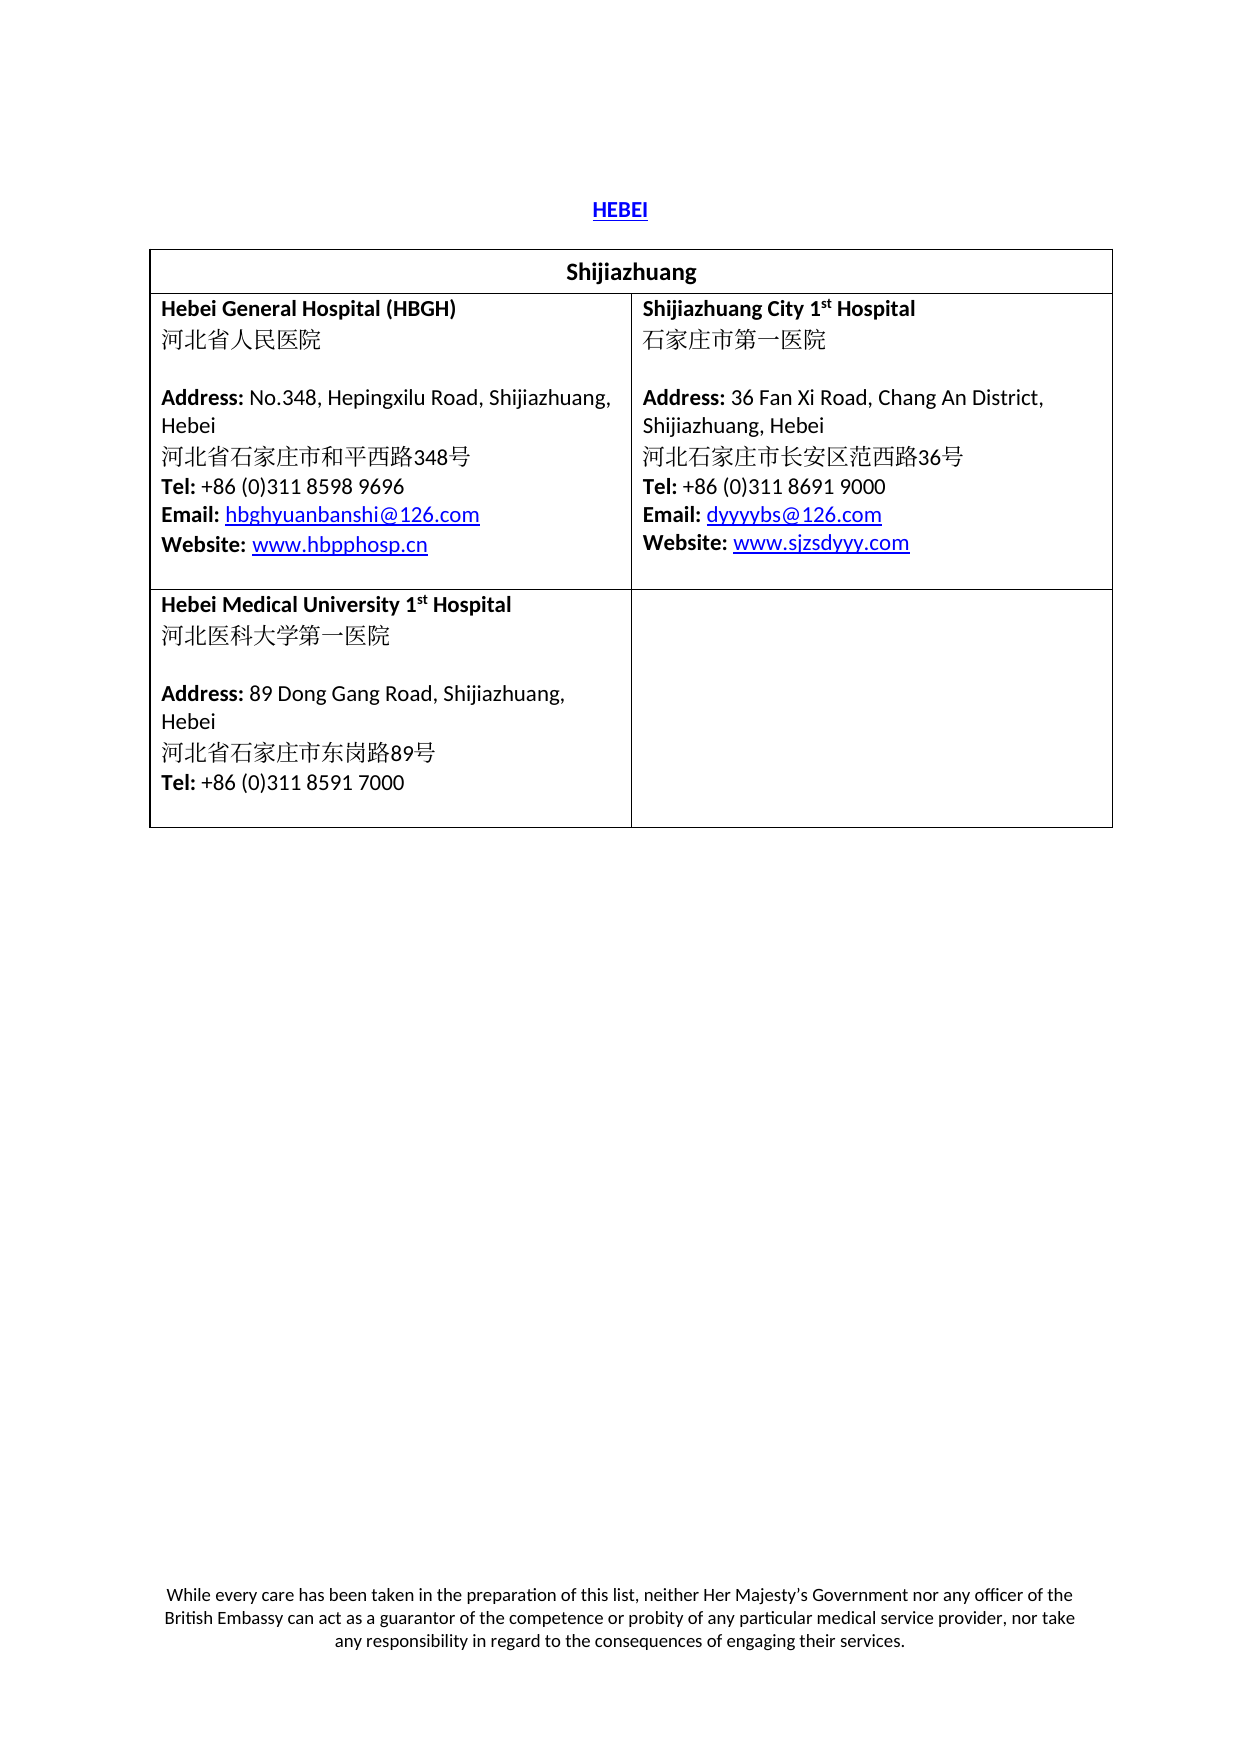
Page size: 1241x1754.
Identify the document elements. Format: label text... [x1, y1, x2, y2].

table_cell Hebei Medical University 1st Hospital 河北医科大学第一医院 Address: 89 Dong Gang Road, Shijiazhuang, Hebei 河北省石家庄市东岗路89号 Tel: +86 (0)311 8591 7000 [151, 590, 631, 827]
table_header Shijiazhuang [151, 250, 1112, 293]
text HEBEI [150, 196, 1090, 223]
table_cell Hebei General Hospital (HBGH) 河北省人民医院 Address: No.348, Hepingxilu Road, Shijiazhuang, Hebei 河北省石家庄市和平西路348号 Tel: +86 (0)311 8598 9696 Email: hbghyuanbanshi@126.com Website: www.hbpphosp.cn [151, 294, 631, 589]
table_cell Shijiazhuang City 1st Hospital 石家庄市第一医院 Address: 36 Fan Xi Road, Chang An District, Shijiazhuang, Hebei 河北石家庄市长安区范西路36号 Tel: +86 (0)311 8691 9000 Email: dyyyybs@126.com Website: www.sjzsdyyy.com [632, 294, 1112, 589]
table_cell [632, 590, 1112, 827]
